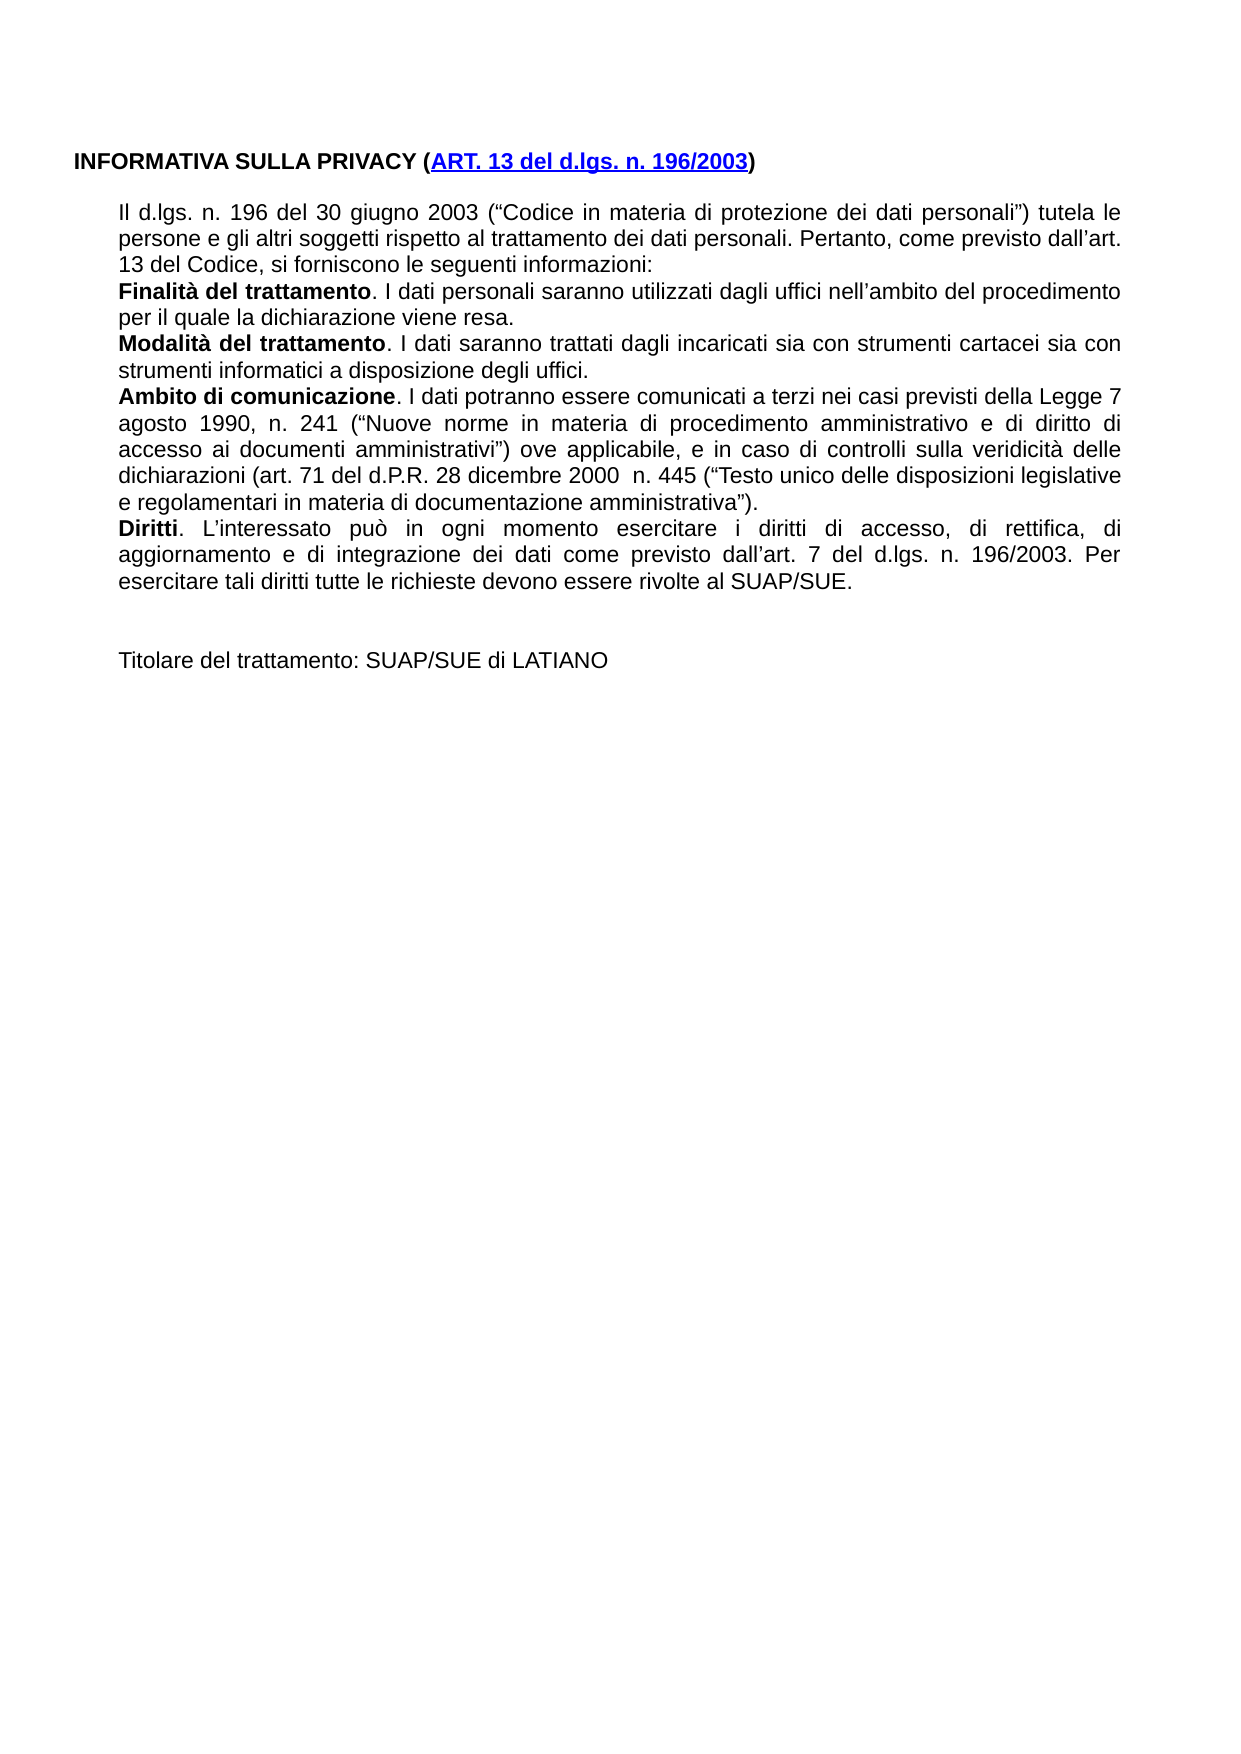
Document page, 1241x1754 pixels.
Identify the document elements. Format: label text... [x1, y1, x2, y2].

text Modalità del trattamento. I dati saranno trattati dagli incaricati sia con strumenti cartacei sia con strumenti informatici a disposizione degli uffici. [118, 330, 1122, 383]
text INFORMATIVA SULLA PRIVACY (ART. 13 del d.lgs. n. 196/2003) [74, 148, 1122, 174]
text Diritti. L’interessato può in ogni momento esercitare i diritti di accesso, di rettifica, di aggiornamento e di integrazione dei dati come previsto dall’art. 7 del d.lgs. n. 196/2003. Per esercitare tali diritti tutte le richieste devono essere rivolte al SUAP/SUE. [118, 515, 1122, 594]
text Titolare del trattamento: SUAP/SUE di LATIANO [118, 647, 1122, 673]
text Il d.lgs. n. 196 del 30 giugno 2003 (“Codice in materia di protezione dei dati personali”) tutela le persone e gli altri soggetti rispetto al trattamento dei dati personali. Pertanto, come previsto dall’art. 13 del Codice, si forniscono le seguenti informazioni: [118, 199, 1122, 278]
text Finalità del trattamento. I dati personali saranno utilizzati dagli uffici nell’ambito del procedimento per il quale la dichiarazione viene resa. [118, 278, 1122, 330]
text Ambito di comunicazione. I dati potranno essere comunicati a terzi nei casi previsti della Legge 7 agosto 1990, n. 241 (“Nuove norme in materia di procedimento amministrativo e di diritto di accesso ai documenti amministrativi”) ove applicabile, e in caso di controlli sulla veridicità delle dichiarazioni (art. 71 del d.P.R. 28 dicembre 2000 n. 445 (“Testo unico delle disposizioni legislative e regolamentari in materia di documentazione amministrativa”). [118, 383, 1122, 515]
